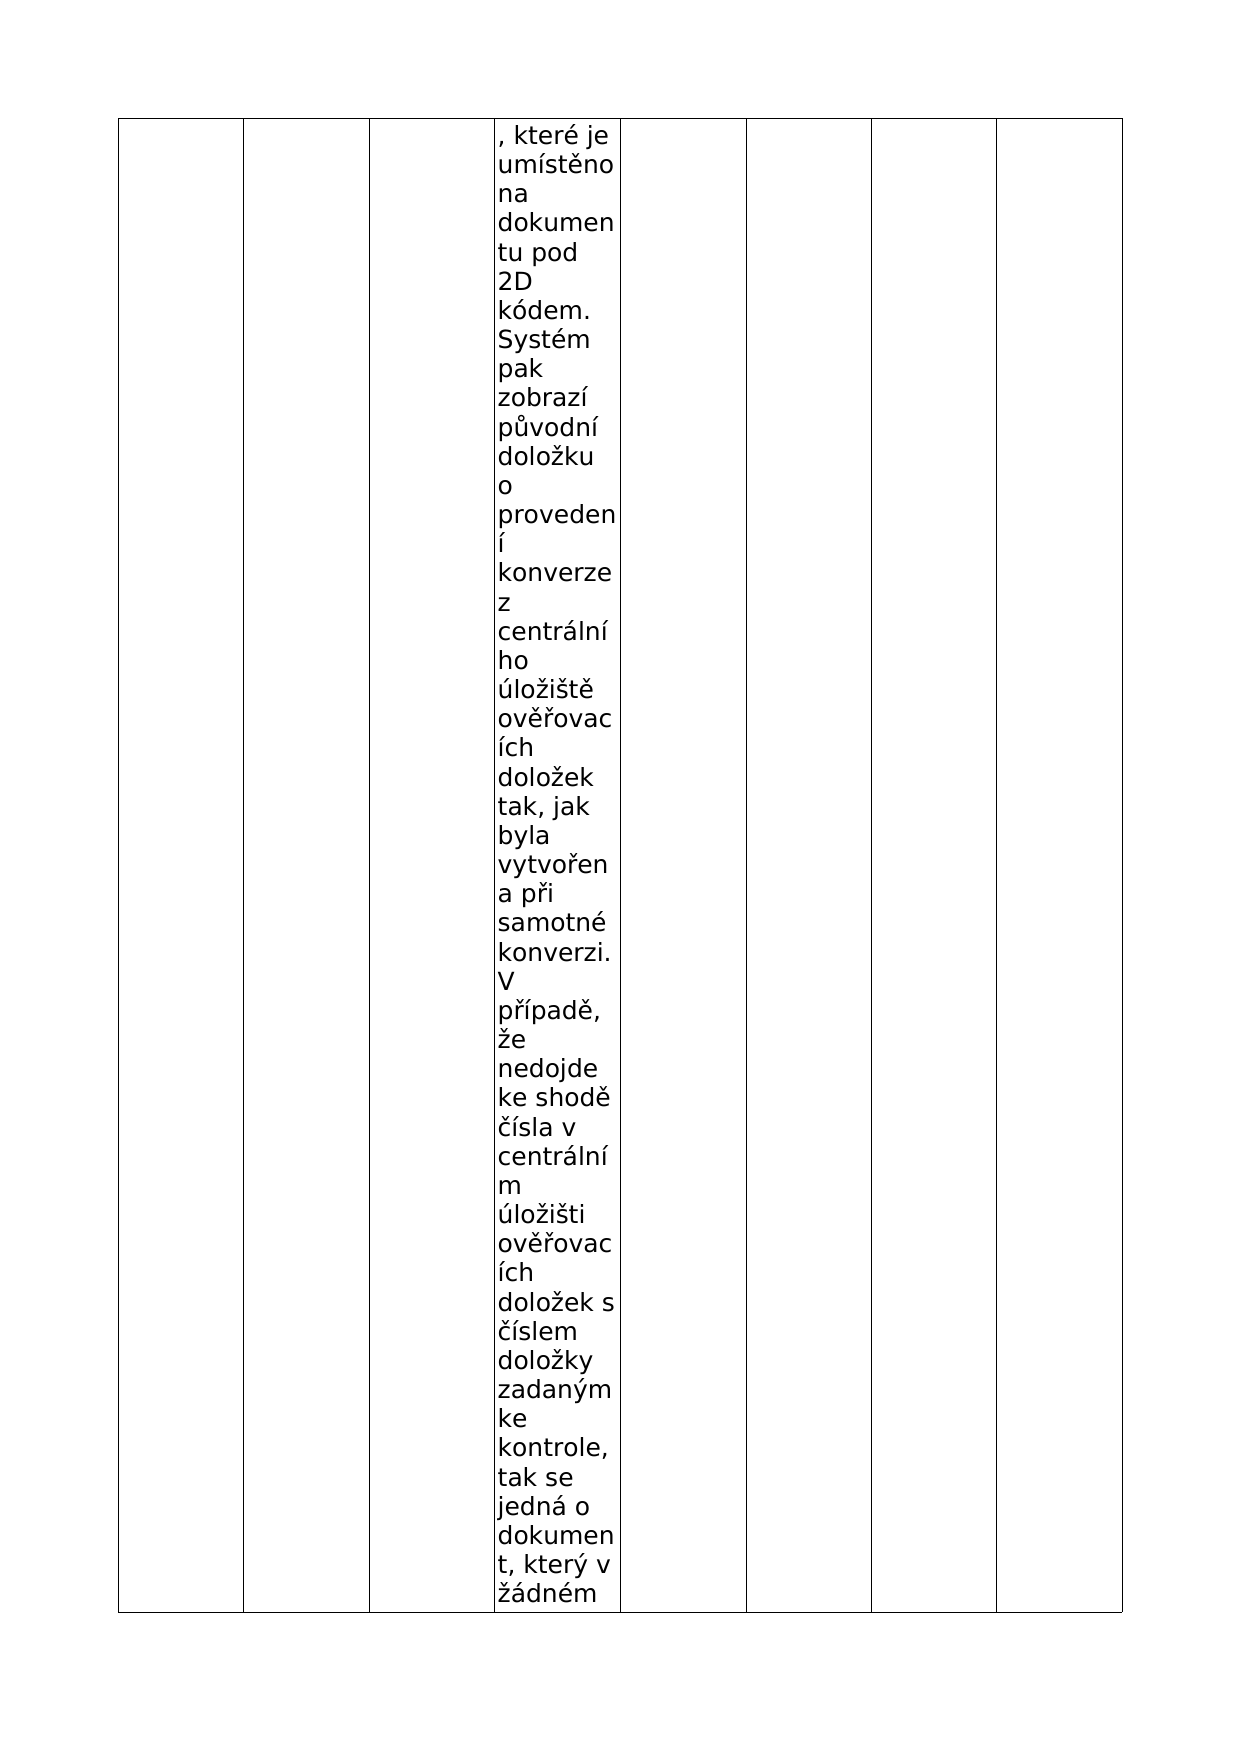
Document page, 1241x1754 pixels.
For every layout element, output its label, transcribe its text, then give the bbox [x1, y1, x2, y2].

table_cell [370, 119, 494, 1612]
table_cell [244, 119, 369, 1612]
table_cell [997, 119, 1122, 1612]
table_cell [621, 119, 746, 1612]
table_cell , které je umístěno na dokumentu pod 2D kódem. Systém pak zobrazí původní doložku o provedení konverze z centrálního úložiště ověřovacích doložek tak, jak byla vytvořena při samotné konverzi. V případě, že nedojde ke shodě čísla v centrálním úložišti ověřovacích doložek s číslem doložky zadaným ke kontrole, tak se jedná o dokument, který v žádném [495, 119, 620, 1612]
table_cell [747, 119, 871, 1612]
table_cell [119, 119, 243, 1612]
table_cell [872, 119, 996, 1612]
